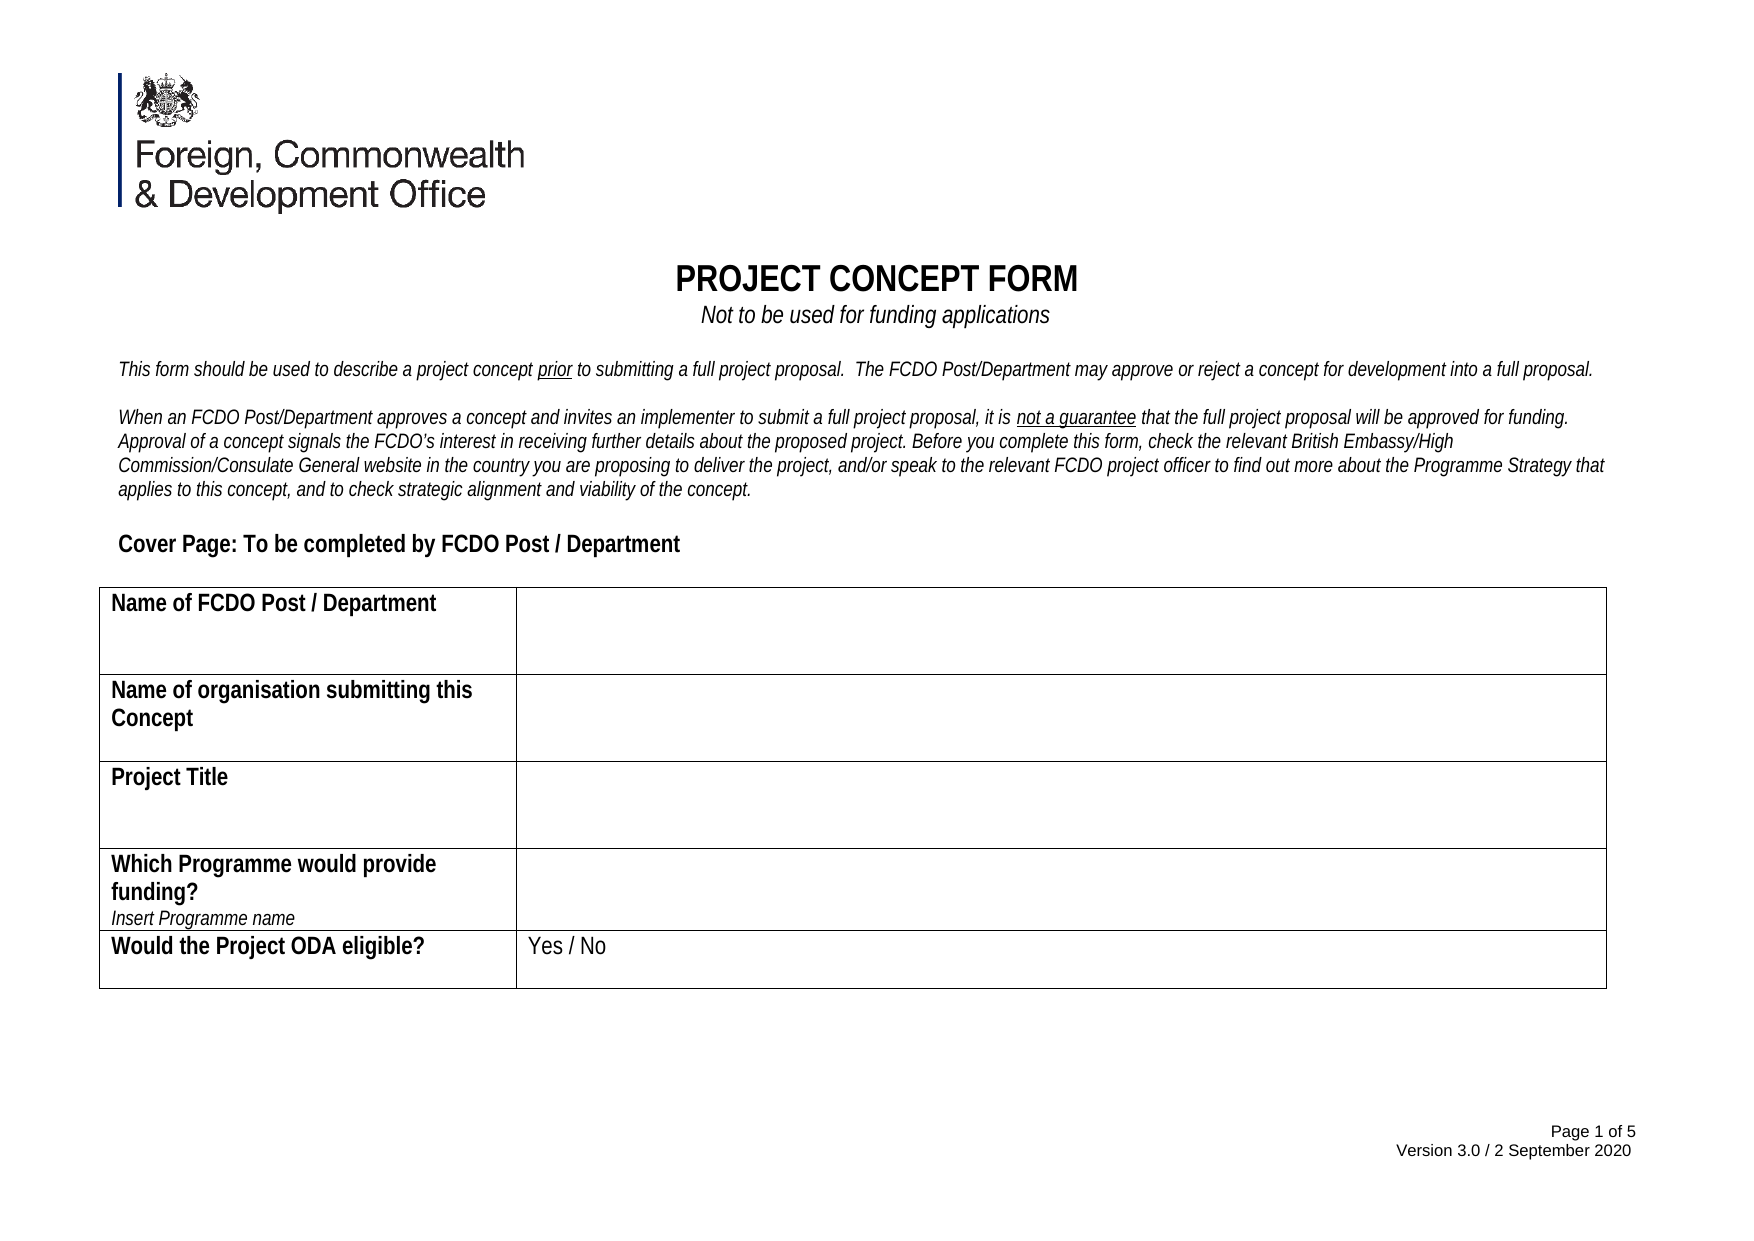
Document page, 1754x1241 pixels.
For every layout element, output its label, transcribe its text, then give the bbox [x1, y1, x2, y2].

text This form should be used to describe a project concept prior to submitting a full project proposal. The FCDO Post/Department may approve or reject a concept for development into a full proposal. [118, 357, 1636, 381]
text Cover Page: To be completed by FCDO Post / Department [118, 529, 1636, 558]
table_header Name of FCDO Post / Department [100, 588, 516, 674]
table_cell [517, 762, 1606, 848]
table_cell [517, 849, 1606, 930]
table_cell Would the Project ODA eligible? [100, 931, 516, 988]
table_cell [517, 675, 1606, 761]
text Not to be used for funding applications [118, 300, 1636, 328]
table_cell Yes / No [517, 931, 1606, 988]
table_cell Project Title [100, 762, 516, 848]
text When an FCDO Post/Department approves a concept and invites an implementer to submit a full project proposal, it is not a guarantee that the full project proposal will be approved for funding. Approval of a concept signals the FCDO’s interest in receiving further details about the proposed project. Before you complete this form, check the relevant British Embassy/High Commission/Consulate General website in the country you are proposing to deliver the project, and/or speak to the relevant FCDO project officer to find out more about the Programme Strategy that applies to this concept, and to check strategic alignment and viability of the concept. [118, 405, 1636, 501]
table_header [517, 588, 1606, 674]
table_cell Which Programme would provide funding? Insert Programme name [100, 849, 516, 930]
text PROJECT CONCEPT FORM [118, 257, 1636, 300]
table_cell Name of organisation submitting this Concept [100, 675, 516, 761]
